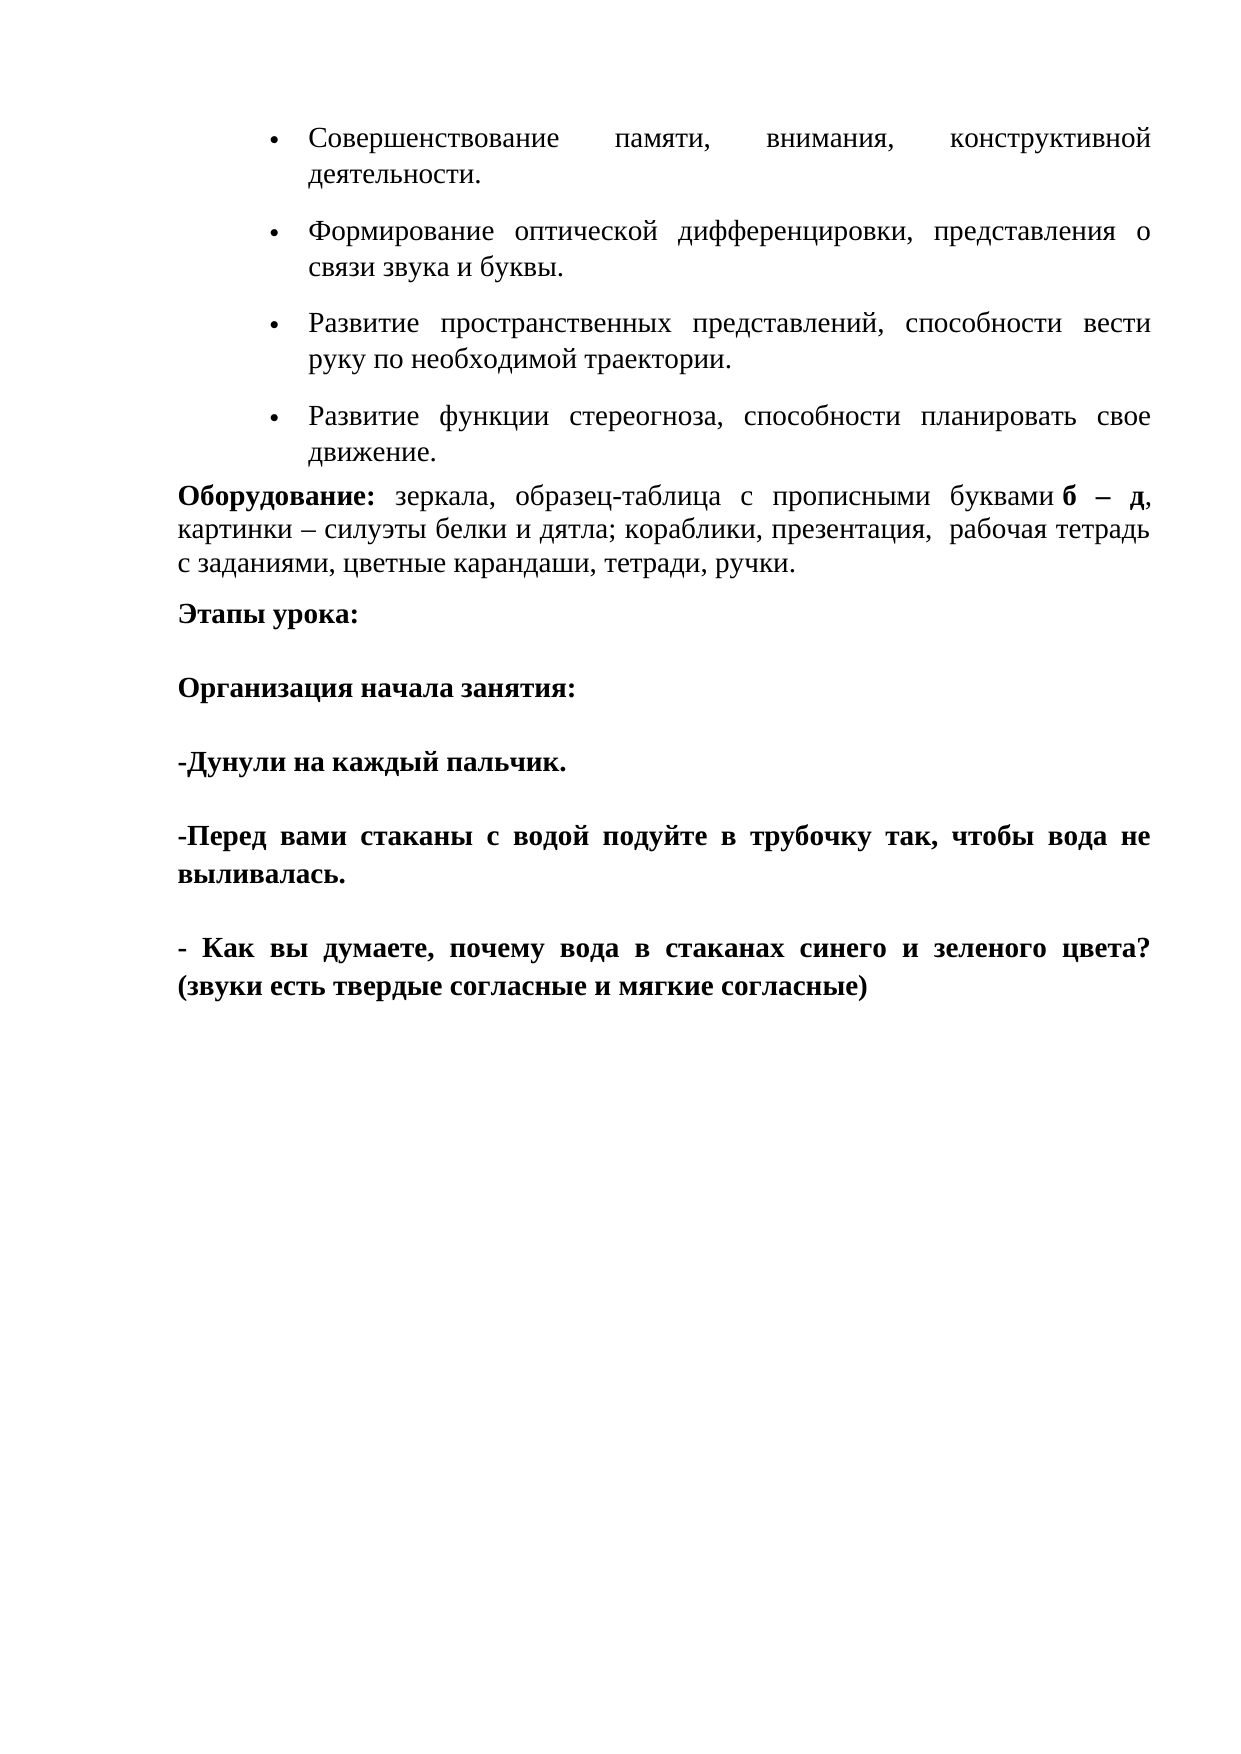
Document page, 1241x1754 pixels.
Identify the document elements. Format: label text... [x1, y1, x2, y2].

text -Перед вами стаканы с водой подуйте в трубочку так, чтобы вода не выливалась. [177, 813, 1152, 889]
text Оборудование: зеркала, образец-таблица с прописными буквами б – д, картинки – силуэты белки и дятла; кораблики, презентация, рабочая тетрадь с заданиями, цветные карандаши, тетради, ручки. [177, 478, 1152, 578]
list Развитие функции стереогноза, способности планировать свое движение. [271, 396, 1152, 467]
text -Дунули на каждый пальчик. [177, 739, 1152, 777]
list Развитие пространственных представлений, способности вести руку по необходимой траектории. [271, 303, 1152, 375]
text Организация начала занятия: [177, 666, 1152, 704]
text Этапы урока: [177, 596, 1152, 630]
text - Как вы думаете, почему вода в стаканах синего и зеленого цвета? (звуки есть твердые согласные и мягкие согласные) [177, 925, 1152, 1001]
list Формирование оптической дифференцировки, представления о связи звука и буквы. [271, 211, 1152, 282]
list Совершенствование памяти, внимания, конструктивной деятельности. [271, 118, 1152, 190]
